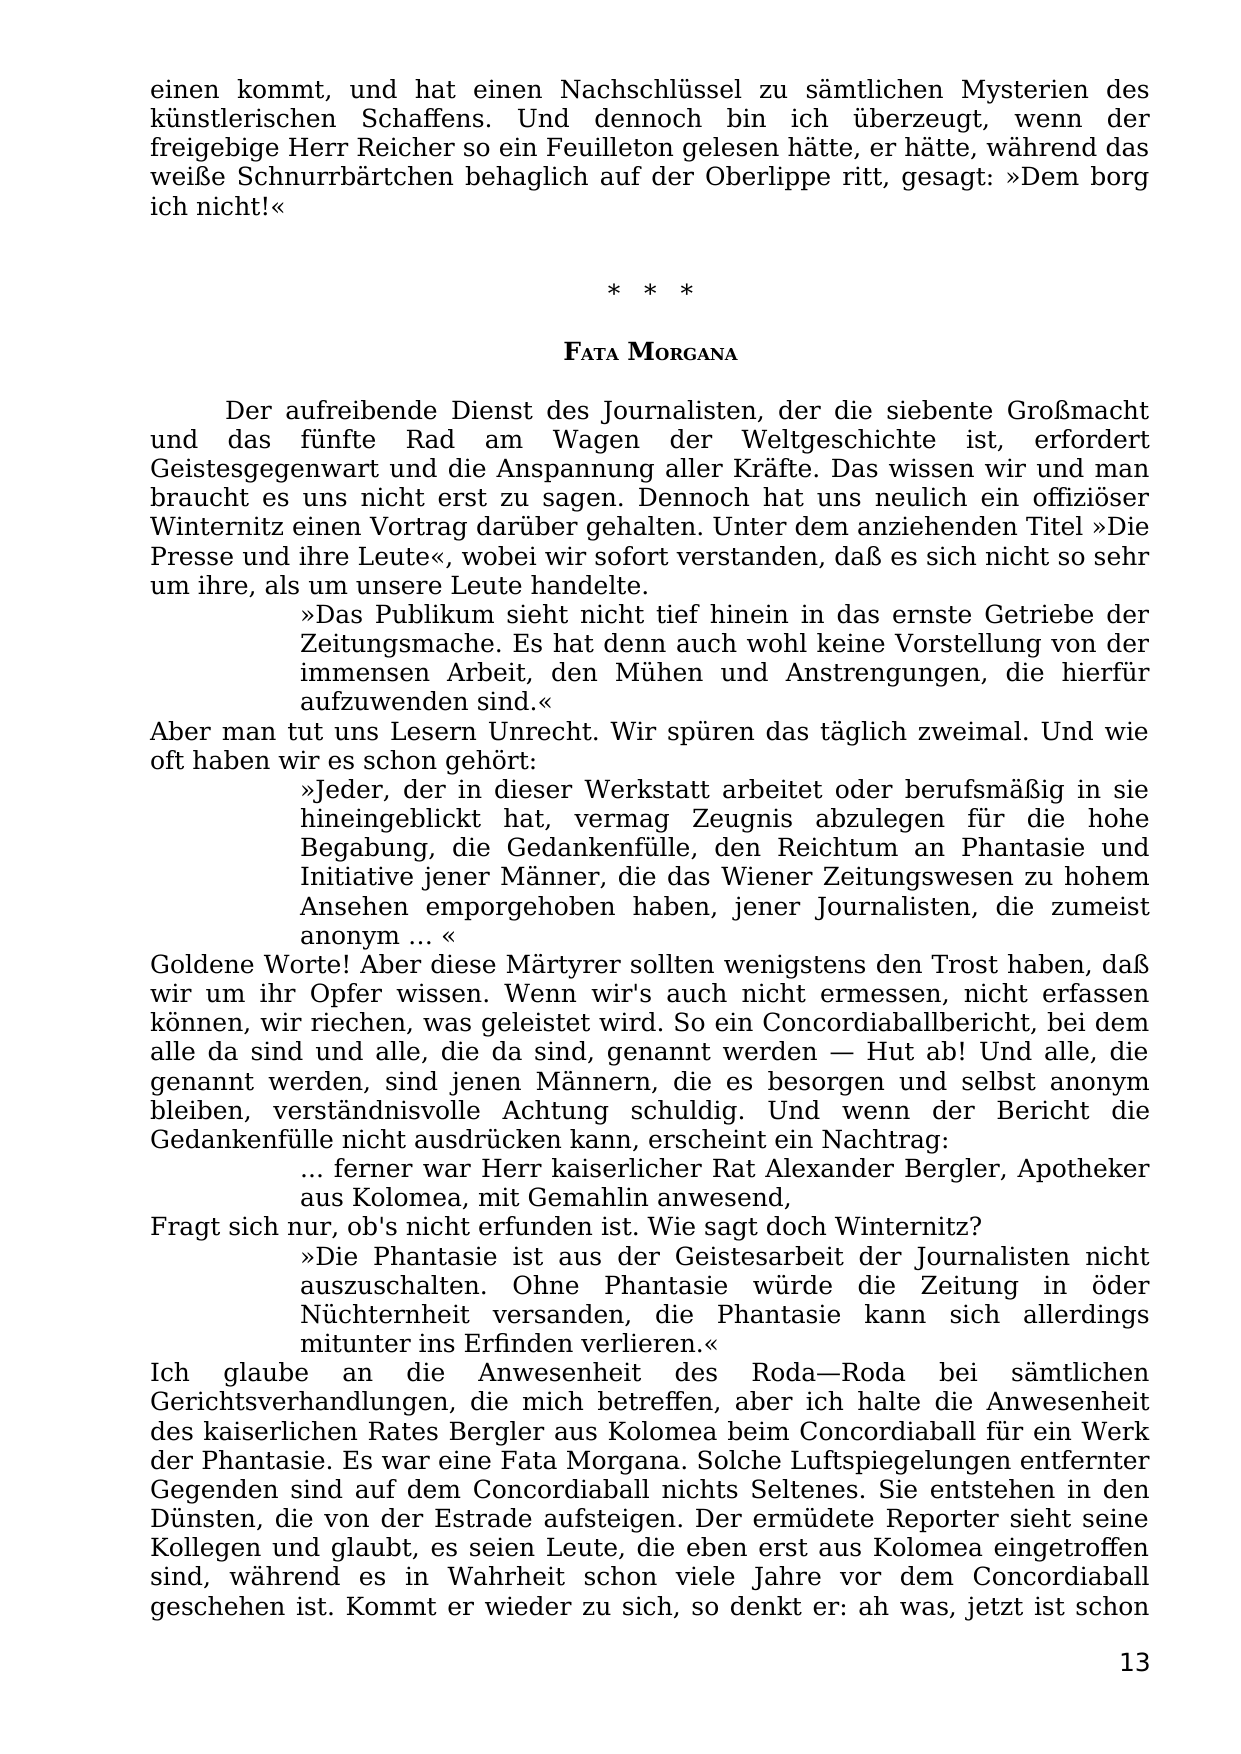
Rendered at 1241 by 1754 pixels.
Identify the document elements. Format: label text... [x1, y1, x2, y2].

text ... ferner war Herr kaiserlicher Rat Alexander Bergler, Apotheker aus Kolomea, mit Gemahlin anwesend, [300, 1154, 1151, 1212]
text Fata Morgana [150, 308, 1151, 367]
text »Das Publikum sieht nicht tief hinein in das ernste Getriebe der Zeitungsmache. Es hat denn auch wohl keine Vorstellung von der immensen Arbeit, den Mühen und Anstrengungen, die hierfür aufzuwenden sind.« [300, 600, 1151, 717]
text Ich glaube an die Anwesenheit des Roda—Roda bei sämtlichen Gerichtsverhandlungen, die mich betreffen, aber ich halte die Anwesenheit des kaiserlichen Rates Bergler aus Kolomea beim Concordiaball für ein Werk der Phantasie. Es war eine Fata Morgana. Solche Luftspiegelungen entfernter Gegenden sind auf dem Concordiaball nichts Seltenes. Sie entstehen in den Dünsten, die von der Estrade aufsteigen. Der ermüdete Reporter sieht seine Kollegen und glaubt, es seien Leute, die eben erst aus Kolomea eingetroffen sind, während es in Wahrheit schon viele Jahre vor dem Concordiaball geschehen ist. Kommt er wieder zu sich, so denkt er: ah was, jetzt ist schon [150, 1358, 1151, 1621]
text einen kommt, und hat einen Nachschlüssel zu sämtlichen Mysterien des künstlerischen Schaffens. Und dennoch bin ich überzeugt, wenn der freigebige Herr Reicher so ein Feuilleton gelesen hätte, er hätte, während das weiße Schnurrbärtchen behaglich auf der Oberlippe ritt, gesagt: »Dem borg ich nicht!« [150, 75, 1151, 221]
text * * * [150, 279, 1151, 308]
text Fragt sich nur, ob's nicht erfunden ist. Wie sagt doch Winternitz? [150, 1212, 1151, 1242]
text Goldene Worte! Aber diese Märtyrer sollten wenigstens den Trost haben, daß wir um ihr Opfer wissen. Wenn wir's auch nicht ermessen, nicht erfassen können, wir riechen, was geleistet wird. So ein Concordiaballbericht, bei dem alle da sind und alle, die da sind, genannt werden — Hut ab! Und alle, die genannt werden, sind jenen Männern, die es besorgen und selbst anonym bleiben, verständnisvolle Achtung schuldig. Und wenn der Bericht die Gedankenfülle nicht ausdrücken kann, erscheint ein Nachtrag: [150, 950, 1151, 1154]
text »Jeder, der in dieser Werkstatt arbeitet oder berufsmäßig in sie hineingeblickt hat, vermag Zeugnis abzulegen für die hohe Begabung, die Gedankenfülle, den Reichtum an Phantasie und Initiative jener Männer, die das Wiener Zeitungswesen zu hohem Ansehen emporgehoben haben, jener Journalisten, die zumeist anonym … « [300, 775, 1151, 950]
text Aber man tut uns Lesern Unrecht. Wir spüren das täglich zweimal. Und wie oft haben wir es schon gehört: [150, 717, 1151, 775]
text »Die Phantasie ist aus der Geistesarbeit der Journalisten nicht auszuschalten. Ohne Phantasie würde die Zeitung in öder Nüchternheit versanden, die Phantasie kann sich allerdings mitunter ins Erfinden verlieren.« [300, 1242, 1151, 1358]
text Der aufreibende Dienst des Journalisten, der die siebente Großmacht und das fünfte Rad am Wagen der Weltgeschichte ist, erfordert Geistesgegenwart und die Anspannung aller Kräfte. Das wissen wir und man braucht es uns nicht erst zu sagen. Dennoch hat uns neulich ein offiziöser Winternitz einen Vortrag darüber gehalten. Unter dem anziehenden Titel »Die Presse und ihre Leute«, wobei wir sofort verstanden, daß es sich nicht so sehr um ihre, als um unsere Leute handelte. [150, 396, 1151, 600]
